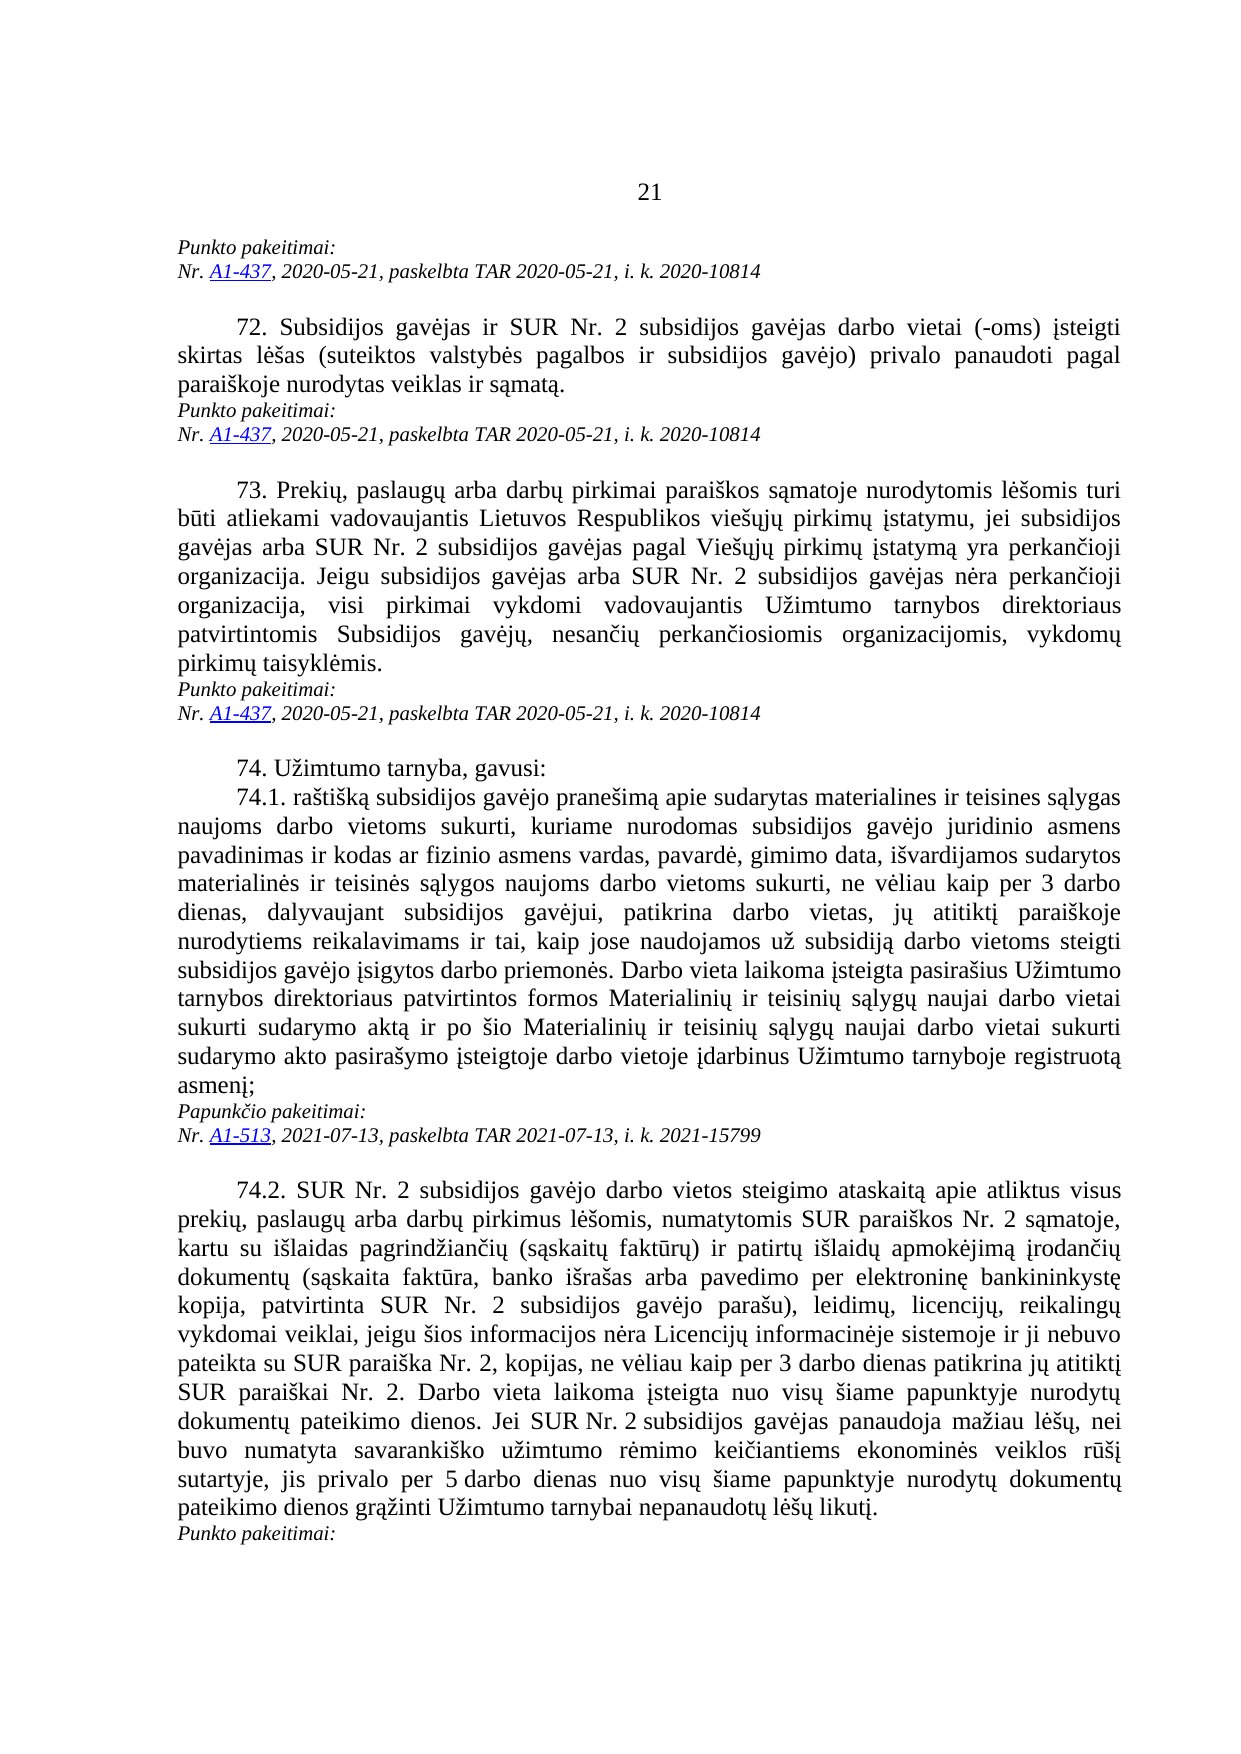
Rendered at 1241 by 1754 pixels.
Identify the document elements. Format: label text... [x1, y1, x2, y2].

text Nr. A1-437, 2020-05-21, paskelbta TAR 2020-05-21, i. k. 2020-10814 [177, 259, 1122, 283]
text 73. Prekių, paslaugų arba darbų pirkimai paraiškos sąmatoje nurodytomis lėšomis turi būti atliekami vadovaujantis Lietuvos Respublikos viešųjų pirkimų įstatymu, jei subsidijos gavėjas arba SUR Nr. 2 subsidijos gavėjas pagal Viešųjų pirkimų įstatymą yra perkančioji organizacija. Jeigu subsidijos gavėjas arba SUR Nr. 2 subsidijos gavėjas nėra perkančioji organizacija, visi pirkimai vykdomi vadovaujantis Užimtumo tarnybos direktoriaus patvirtintomis Subsidijos gavėjų, nesančių perkančiosiomis organizacijomis, vykdomų pirkimų taisyklėmis. [177, 475, 1122, 677]
text 74.1. raštišką subsidijos gavėjo pranešimą apie sudarytas materialines ir teisines sąlygas naujoms darbo vietoms sukurti, kuriame nurodomas subsidijos gavėjo juridinio asmens pavadinimas ir kodas ar fizinio asmens vardas, pavardė, gimimo data, išvardijamos sudarytos materialinės ir teisinės sąlygos naujoms darbo vietoms sukurti, ne vėliau kaip per 3 darbo dienas, dalyvaujant subsidijos gavėjui, patikrina darbo vietas, jų atitiktį paraiškoje nurodytiems reikalavimams ir tai, kaip jose naudojamos už subsidiją darbo vietoms steigti subsidijos gavėjo įsigytos darbo priemonės. Darbo vieta laikoma įsteigta pasirašius Užimtumo tarnybos direktoriaus patvirtintos formos Materialinių ir teisinių sąlygų naujai darbo vietai sukurti sudarymo aktą ir po šio Materialinių ir teisinių sąlygų naujai darbo vietai sukurti sudarymo akto pasirašymo įsteigtoje darbo vietoje įdarbinus Užimtumo tarnyboje registruotą asmenį; [177, 782, 1122, 1098]
text Punkto pakeitimai: [177, 1521, 1122, 1545]
text Punkto pakeitimai: [177, 235, 1122, 259]
text 74.2. SUR Nr. 2 subsidijos gavėjo darbo vietos steigimo ataskaitą apie atliktus visus prekių, paslaugų arba darbų pirkimus lėšomis, numatytomis SUR paraiškos Nr. 2 sąmatoje, kartu su išlaidas pagrindžiančių (sąskaitų faktūrų) ir patirtų išlaidų apmokėjimą įrodančių dokumentų (sąskaita faktūra, banko išrašas arba pavedimo per elektroninę bankininkystę kopija, patvirtinta SUR Nr. 2 subsidijos gavėjo parašu), leidimų, licencijų, reikalingų vykdomai veiklai, jeigu šios informacijos nėra Licencijų informacinėje sistemoje ir ji nebuvo pateikta su SUR paraiška Nr. 2, kopijas, ne vėliau kaip per 3 darbo dienas patikrina jų atitiktį SUR paraiškai Nr. 2. Darbo vieta laikoma įsteigta nuo visų šiame papunktyje nurodytų dokumentų pateikimo dienos. Jei SUR Nr. 2 subsidijos gavėjas panaudoja mažiau lėšų, nei buvo numatyta savarankiško užimtumo rėmimo keičiantiems ekonominės veiklos rūšį sutartyje, jis privalo per 5 darbo dienas nuo visų šiame papunktyje nurodytų dokumentų pateikimo dienos grąžinti Užimtumo tarnybai nepanaudotų lėšų likutį. [177, 1175, 1122, 1521]
text 72. Subsidijos gavėjas ir SUR Nr. 2 subsidijos gavėjas darbo vietai (-oms) įsteigti skirtas lėšas (suteiktos valstybės pagalbos ir subsidijos gavėjo) privalo panaudoti pagal paraiškoje nurodytas veiklas ir sąmatą. [177, 312, 1122, 398]
text Nr. A1-437, 2020-05-21, paskelbta TAR 2020-05-21, i. k. 2020-10814 [177, 422, 1122, 446]
text Punkto pakeitimai: [177, 398, 1122, 422]
text Punkto pakeitimai: [177, 677, 1122, 701]
text Nr. A1-513, 2021-07-13, paskelbta TAR 2021-07-13, i. k. 2021-15799 [177, 1123, 1122, 1147]
text Nr. A1-437, 2020-05-21, paskelbta TAR 2020-05-21, i. k. 2020-10814 [177, 701, 1122, 725]
text Papunkčio pakeitimai: [177, 1098, 1122, 1123]
text 74. Užimtumo tarnyba, gavusi: [177, 753, 1122, 782]
